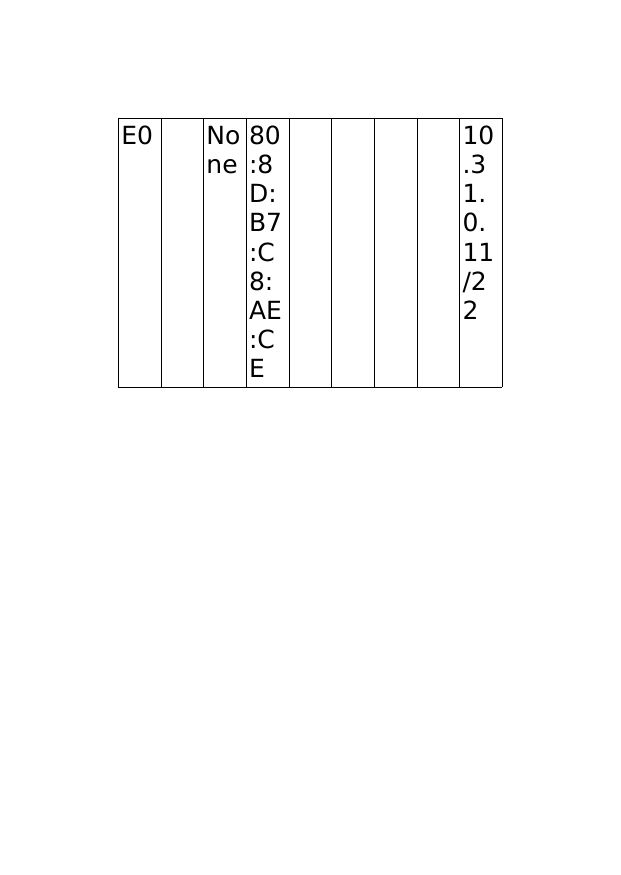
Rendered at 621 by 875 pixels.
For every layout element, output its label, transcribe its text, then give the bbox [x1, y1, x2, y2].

table_cell 80:8D:B7:C8:AE:CE [247, 119, 289, 387]
table_cell [418, 119, 459, 387]
table_cell [375, 119, 417, 387]
table_cell [290, 119, 331, 387]
table_cell [162, 119, 203, 387]
table_cell 10.31.0.11/22 [460, 119, 502, 387]
table_cell E0 [119, 119, 161, 387]
table_cell None [204, 119, 246, 387]
table_cell [332, 119, 374, 387]
